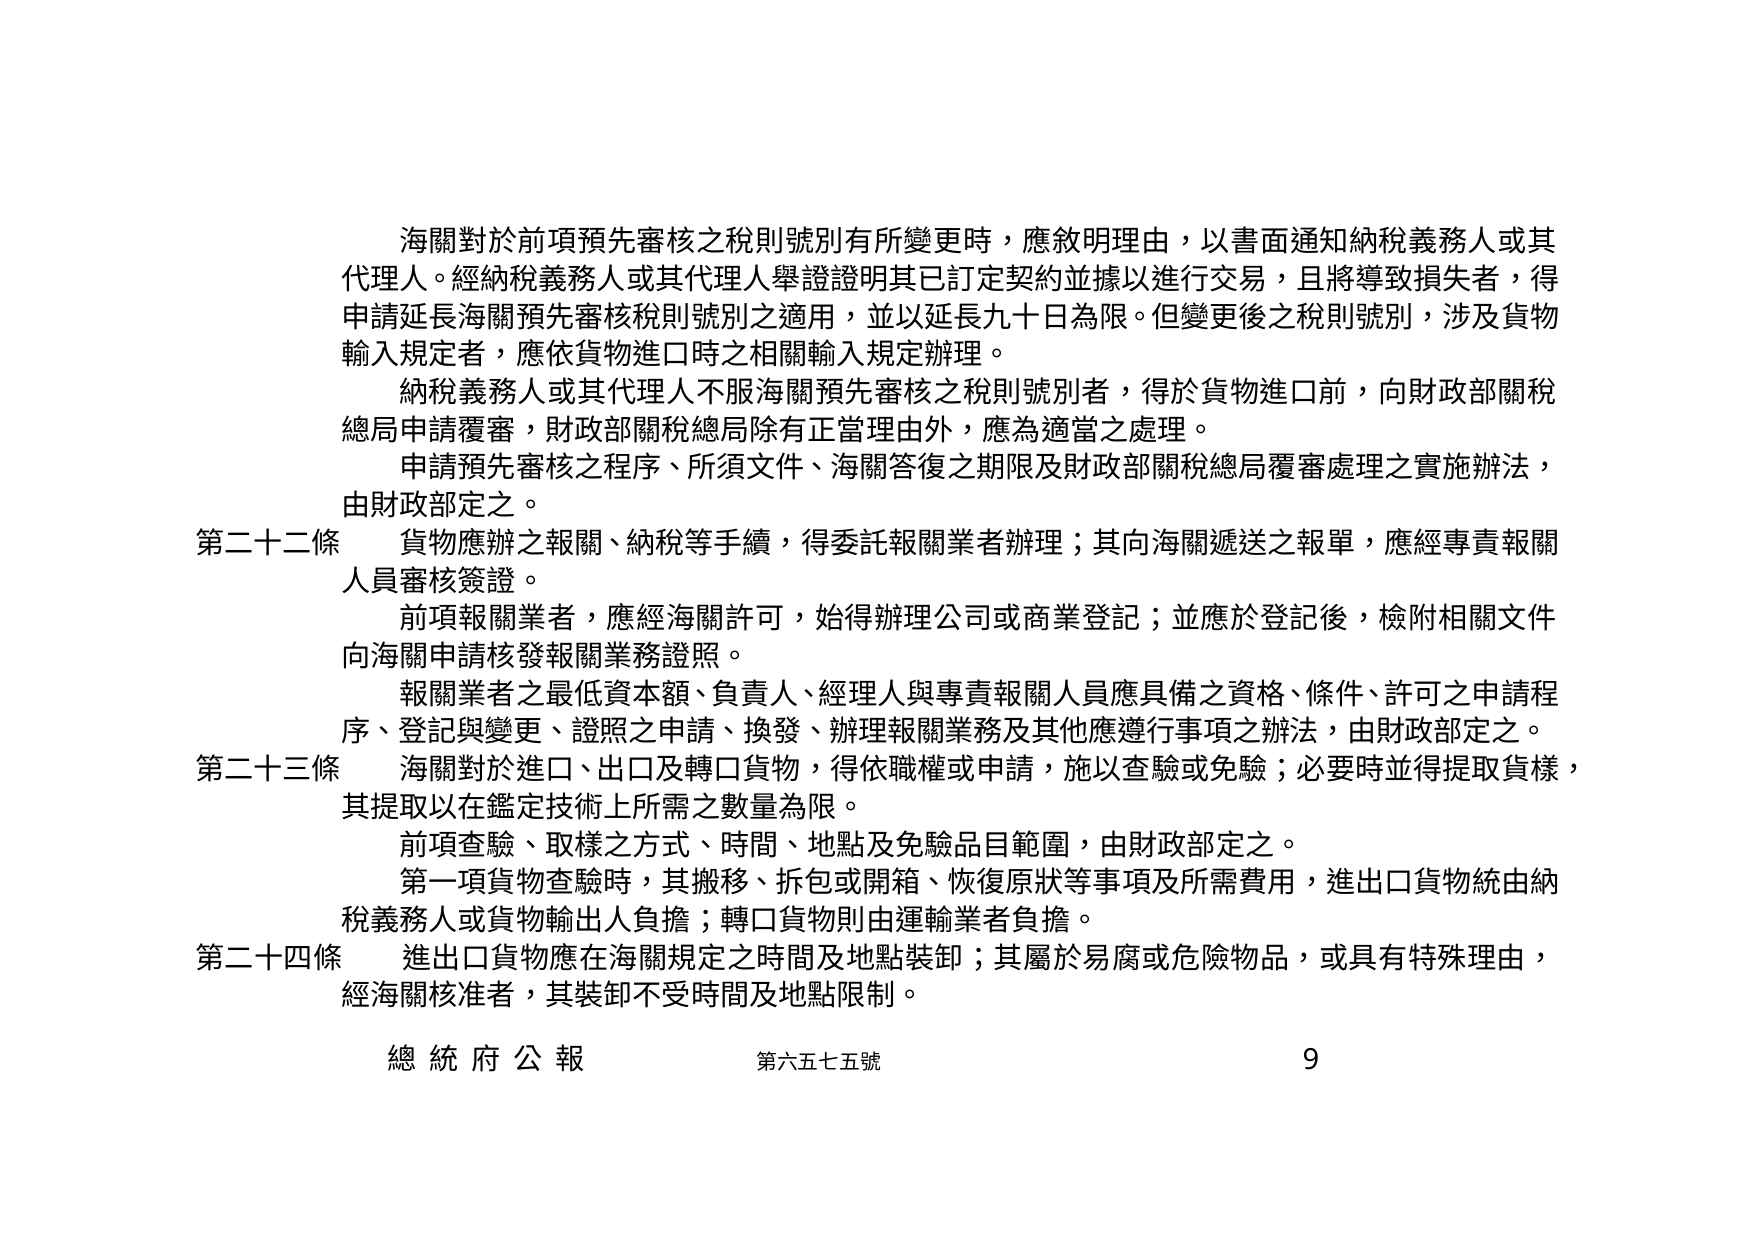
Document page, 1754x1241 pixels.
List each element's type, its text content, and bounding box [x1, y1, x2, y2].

text 納稅義務人或其代理人不服海關預先審核之稅則號別者，得於貨物進口前，向財政部關稅總局申請覆審，財政部關稅總局除有正當理由外，應為適當之處理。 [341, 372, 1559, 448]
text 第二十四條 進出口貨物應在海關規定之時間及地點裝卸；其屬於易腐或危險物品，或具有特殊理由，經海關核准者，其裝卸不受時間及地點限制。 [195, 938, 1559, 1013]
text 報關業者之最低資本額、負責人、經理人與專責報關人員應具備之資格、條件、許可之申請程序、登記與變更、證照之申請、換發、辦理報關業務及其他應遵行事項之辦法，由財政部定之。 [341, 674, 1559, 749]
text 前項報關業者，應經海關許可，始得辦理公司或商業登記；並應於登記後，檢附相關文件向海關申請核發報關業務證照。 [341, 599, 1559, 674]
text 海關對於前項預先審核之稅則號別有所變更時，應敘明理由，以書面通知納稅義務人或其代理人。經納稅義務人或其代理人舉證證明其已訂定契約並據以進行交易，且將導致損失者，得申請延長海關預先審核稅則號別之適用，並以延長九十日為限。但變更後之稅則號別，涉及貨物輸入規定者，應依貨物進口時之相關輸入規定辦理。 [341, 222, 1559, 372]
text 第二十二條 貨物應辦之報關、納稅等手續，得委託報關業者辦理；其向海關遞送之報單，應經專責報關人員審核簽證。 [195, 523, 1559, 599]
text 前項查驗、取樣之方式、時間、地點及免驗品目範圍，由財政部定之。 [341, 825, 1559, 863]
text 第二十三條 海關對於進口、出口及轉口貨物，得依職權或申請，施以查驗或免驗；必要時並得提取貨樣，其提取以在鑑定技術上所需之數量為限。 [195, 749, 1559, 825]
text 第一項貨物查驗時，其搬移、拆包或開箱、恢復原狀等事項及所需費用，進出口貨物統由納稅義務人或貨物輸出人負擔；轉口貨物則由運輸業者負擔。 [341, 863, 1559, 938]
text 申請預先審核之程序、所須文件、海關答復之期限及財政部關稅總局覆審處理之實施辦法，由財政部定之。 [341, 448, 1559, 523]
